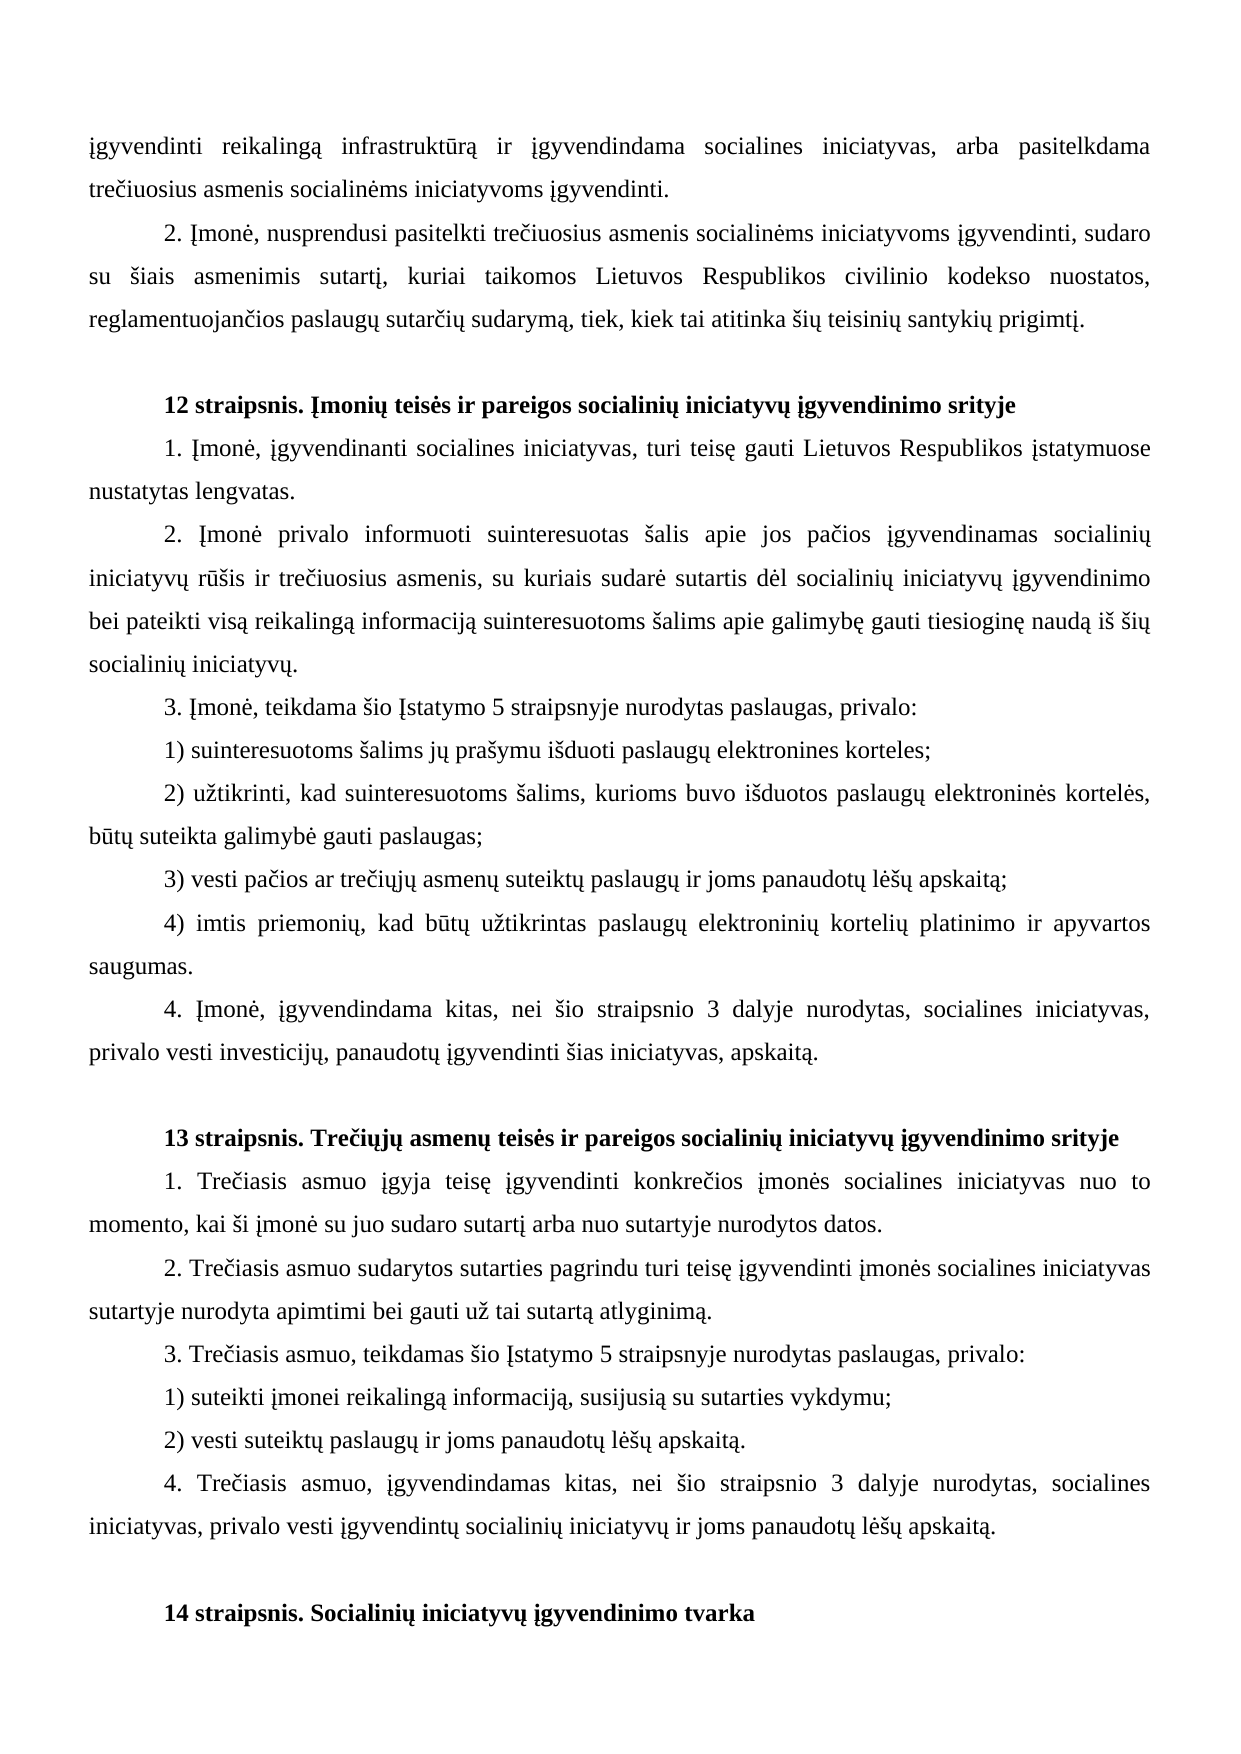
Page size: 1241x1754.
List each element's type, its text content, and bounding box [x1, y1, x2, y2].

text 3. Įmonė, teikdama šio Įstatymo 5 straipsnyje nurodytas paslaugas, privalo: [89, 692, 1152, 721]
text 12 straipsnis. Įmonių teisės ir pareigos socialinių iniciatyvų įgyvendinimo srityje [89, 390, 1152, 419]
text 1) suteikti įmonei reikalingą informaciją, susijusią su sutarties vykdymu; [89, 1382, 1152, 1411]
text 1) suinteresuotoms šalims jų prašymu išduoti paslaugų elektronines korteles; [89, 735, 1152, 764]
text 2) užtikrinti, kad suinteresuotoms šalims, kurioms buvo išduotos paslaugų elektroninės kortelės, būtų suteikta galimybė gauti paslaugas; [89, 778, 1152, 850]
text 1. Įmonė, įgyvendinanti socialines iniciatyvas, turi teisę gauti Lietuvos Respublikos įstatymuose nustatytas lengvatas. [89, 433, 1152, 505]
text 2. Trečiasis asmuo sudarytos sutarties pagrindu turi teisę įgyvendinti įmonės socialines iniciatyvas sutartyje nurodyta apimtimi bei gauti už tai sutartą atlyginimą. [89, 1253, 1152, 1324]
text 4. Įmonė, įgyvendindama kitas, nei šio straipsnio 3 dalyje nurodytas, socialines iniciatyvas, privalo vesti investicijų, panaudotų įgyvendinti šias iniciatyvas, apskaitą. [89, 994, 1152, 1066]
text 4. Trečiasis asmuo, įgyvendindamas kitas, nei šio straipsnio 3 dalyje nurodytas, socialines iniciatyvas, privalo vesti įgyvendintų socialinių iniciatyvų ir joms panaudotų lėšų apskaitą. [89, 1468, 1152, 1540]
text 1. Trečiasis asmuo įgyja teisę įgyvendinti konkrečios įmonės socialines iniciatyvas nuo to momento, kai ši įmonė su juo sudaro sutartį arba nuo sutartyje nurodytos datos. [89, 1166, 1152, 1238]
text 14 straipsnis. Socialinių iniciatyvų įgyvendinimo tvarka [89, 1598, 1152, 1626]
text įgyvendinti reikalingą infrastruktūrą ir įgyvendindama socialines iniciatyvas, arba pasitelkdama trečiuosius asmenis socialinėms iniciatyvoms įgyvendinti. [89, 131, 1152, 203]
text 3) vesti pačios ar trečiųjų asmenų suteiktų paslaugų ir joms panaudotų lėšų apskaitą; [89, 864, 1152, 893]
text 13 straipsnis. Trečiųjų asmenų teisės ir pareigos socialinių iniciatyvų įgyvendinimo srityje [89, 1123, 1152, 1152]
text 2) vesti suteiktų paslaugų ir joms panaudotų lėšų apskaitą. [89, 1425, 1152, 1454]
text 3. Trečiasis asmuo, teikdamas šio Įstatymo 5 straipsnyje nurodytas paslaugas, privalo: [89, 1339, 1152, 1368]
text 2. Įmonė privalo informuoti suinteresuotas šalis apie jos pačios įgyvendinamas socialinių iniciatyvų rūšis ir trečiuosius asmenis, su kuriais sudarė sutartis dėl socialinių iniciatyvų įgyvendinimo bei pateikti visą reikalingą informaciją suinteresuotoms šalims apie galimybę gauti tiesioginę naudą iš šių socialinių iniciatyvų. [89, 519, 1152, 678]
text 2. Įmonė, nusprendusi pasitelkti trečiuosius asmenis socialinėms iniciatyvoms įgyvendinti, sudaro su šiais asmenimis sutartį, kuriai taikomos Lietuvos Respublikos civilinio kodekso nuostatos, reglamentuojančios paslaugų sutarčių sudarymą, tiek, kiek tai atitinka šių teisinių santykių prigimtį. [89, 218, 1152, 333]
text 4) imtis priemonių, kad būtų užtikrintas paslaugų elektroninių kortelių platinimo ir apyvartos saugumas. [89, 908, 1152, 979]
